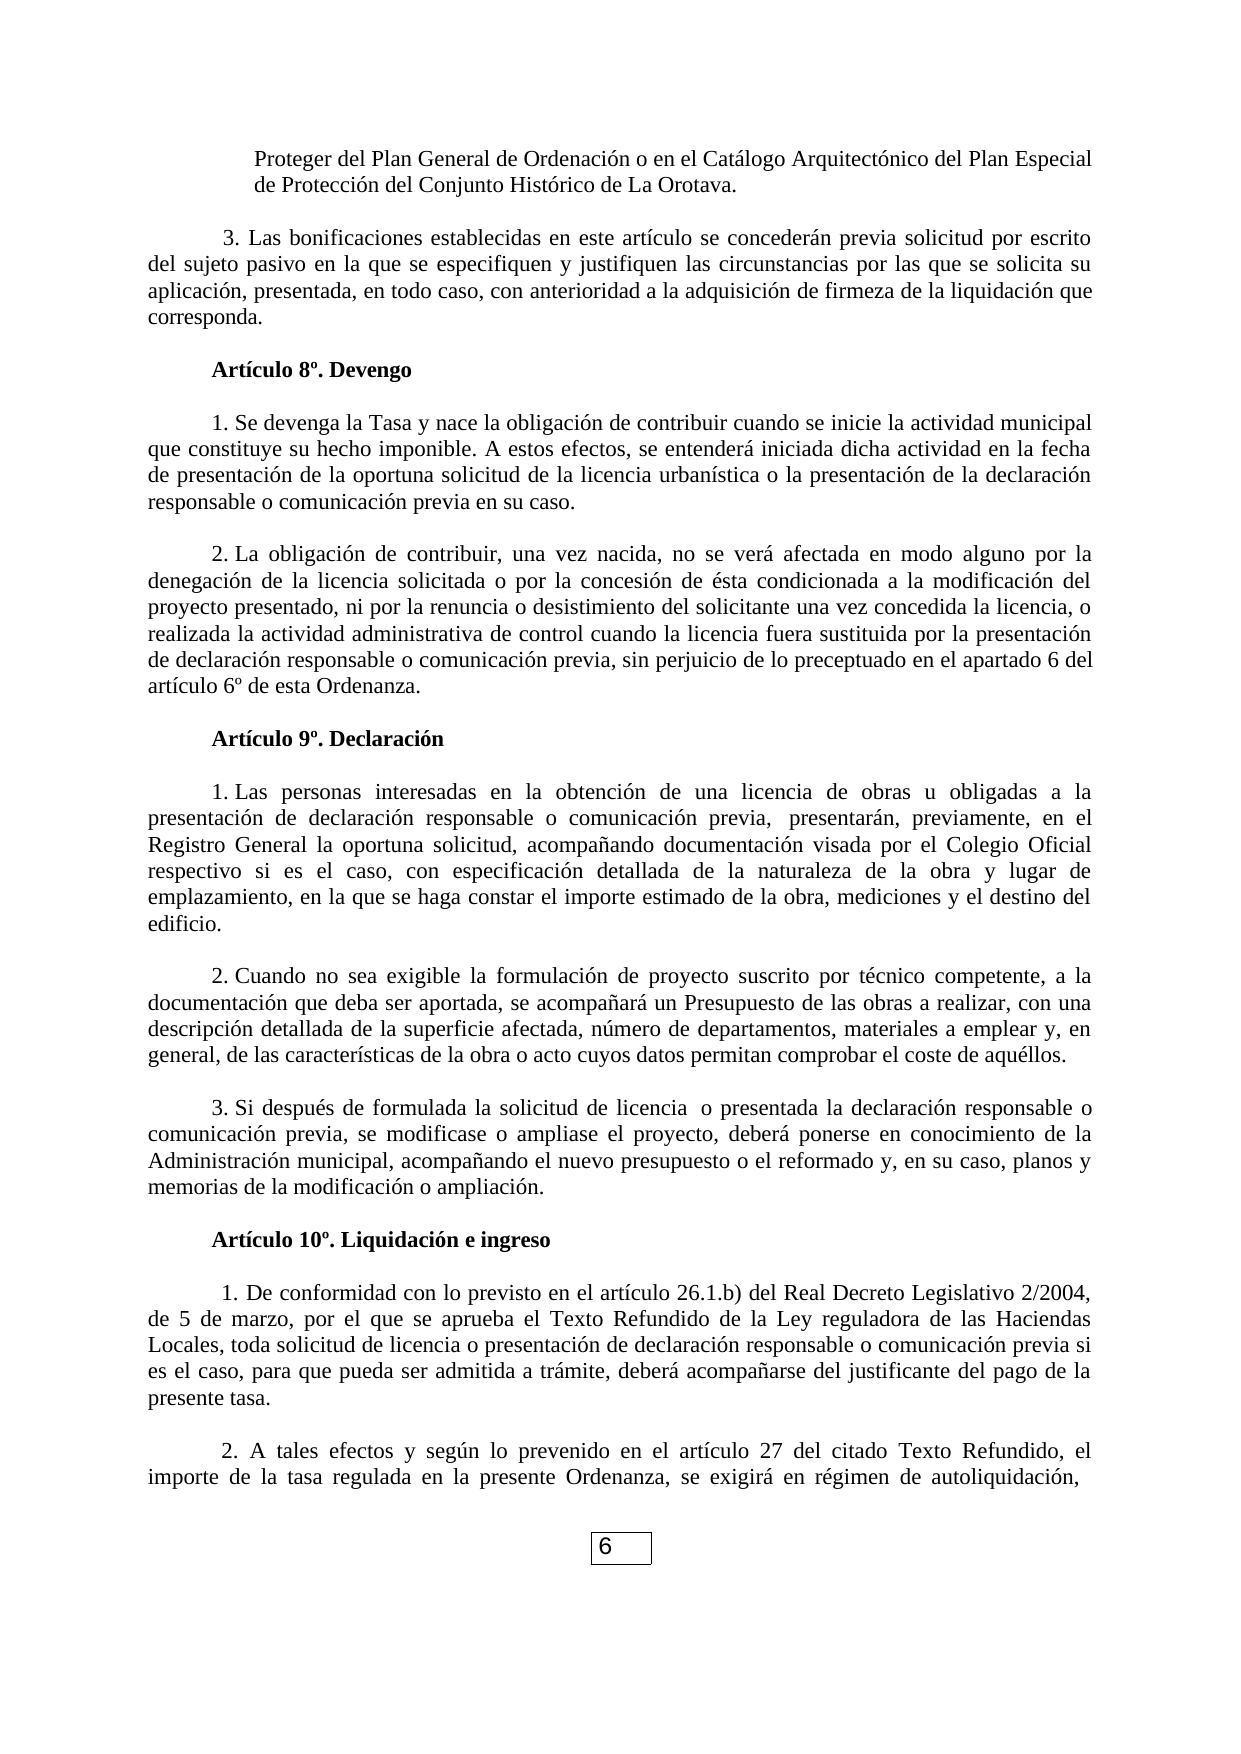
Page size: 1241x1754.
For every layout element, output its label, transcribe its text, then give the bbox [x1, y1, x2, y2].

list La obligación de contribuir, una vez nacida, no se verá afectada en modo alguno por la denegación de la licencia solicitada o por la concesión de ésta condicionada a la modificación del proyecto presentado, ni por la renuncia o desistimiento del solicitante una vez concedida la licencia, o realizada la actividad administrativa de control cuando la licencia fuera sustituida por la presentación de declaración responsable o comunicación previa, sin perjuicio de lo preceptuado en el apartado 6 del artículo 6º de esta Ordenanza. [148, 541, 1093, 699]
list Se devenga la Tasa y nace la obligación de contribuir cuando se inicie la actividad municipal que constituye su hecho imponible. A estos efectos, se entenderá iniciada dicha actividad en la fecha de presentación de la oportuna solicitud de la licencia urbanística o la presentación de la declaración responsable o comunicación previa en su caso. [148, 409, 1093, 514]
subtitle Artículo 10º. Liquidación e ingreso [211, 1226, 1105, 1253]
list Las personas interesadas en la obtención de una licencia de obras u obligadas a la presentación de declaración responsable o comunicación previa, presentarán, previamente, en el Registro General la oportuna solicitud, acompañando documentación visada por el Colegio Oficial respectivo si es el caso, con especificación detallada de la naturaleza de la obra y lugar de emplazamiento, en la que se haga constar el importe estimado de la obra, mediciones y el destino del edificio. [148, 778, 1093, 936]
text Proteger del Plan General de Ordenación o en el Catálogo Arquitectónico del Plan Especial de Protección del Conjunto Histórico de La Orotava. [254, 145, 1105, 198]
list De conformidad con lo previsto en el artículo 26.1.b) del Real Decreto Legislativo 2/2004, de 5 de marzo, por el que se aprueba el Texto Refundido de la Ley reguladora de las Haciendas Locales, toda solicitud de licencia o presentación de declaración responsable o comunicación previa si es el caso, para que pueda ser admitida a trámite, deberá acompañarse del justificante del pago de la presente tasa. [148, 1278, 1093, 1410]
list Las bonificaciones establecidas en este artículo se concederán previa solicitud por escrito del sujeto pasivo en la que se especifiquen y justifiquen las circunstancias por las que se solicita su aplicación, presentada, en todo caso, con anterioridad a la adquisición de firmeza de la liquidación que corresponda. [148, 224, 1093, 329]
subtitle Artículo 9º. Declaración [211, 726, 1105, 752]
list A tales efectos y según lo prevenido en el artículo 27 del citado Texto Refundido, el importe de la tasa regulada en la presente Ordenanza, se exigirá en régimen de autoliquidación, [148, 1437, 1093, 1489]
subtitle Artículo 8º. Devengo [211, 356, 1105, 383]
list Si después de formulada la solicitud de licencia o presentada la declaración responsable o comunicación previa, se modificase o ampliase el proyecto, deberá ponerse en conocimiento de la Administración municipal, acompañando el nuevo presupuesto o el reformado y, en su caso, planos y memorias de la modificación o ampliación. [148, 1094, 1093, 1199]
list Cuando no sea exigible la formulación de proyecto suscrito por técnico competente, a la documentación que deba ser aportada, se acompañará un Presupuesto de las obras a realizar, con una descripción detallada de la superficie afectada, número de departamentos, materiales a emplear y, en general, de las características de la obra o acto cuyos datos permitan comprobar el coste de aquéllos. [148, 962, 1093, 1068]
